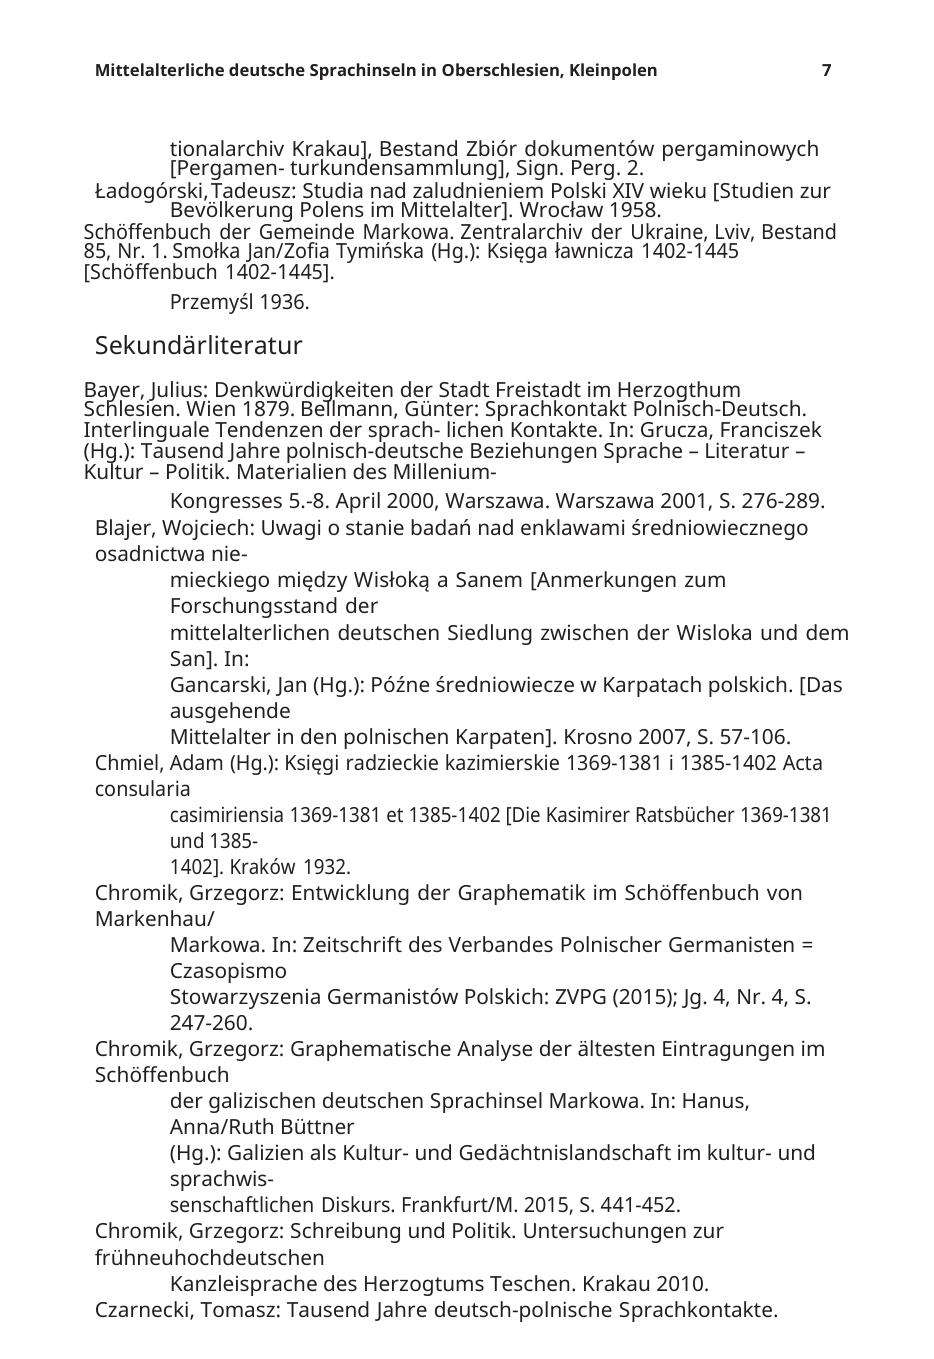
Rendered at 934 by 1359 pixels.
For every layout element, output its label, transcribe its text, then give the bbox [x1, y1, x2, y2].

text Chromik, Grzegorz: Entwicklung der Graphematik im Schöffenbuch von Markenhau/ [94, 879, 852, 932]
text Kanzleisprache des Herzogtums Teschen. Krakau 2010. [169, 1270, 852, 1296]
text Chromik, Grzegorz: Graphematische Analyse der ältesten Eintragungen im Schöffenbuch [94, 1036, 852, 1088]
text Blajer, Wojciech: Uwagi o stanie badań nad enklawami średniowiecznego osadnictwa nie- [94, 515, 852, 567]
text der galizischen deutschen Sprachinsel Markowa. In: Hanus, Anna/Ruth Büttner [169, 1088, 852, 1140]
text Kongresses 5.-8. April 2000, Warszawa. Warszawa 2001, S. 276-289. [169, 485, 852, 515]
text tionalarchiv Krakau], Bestand Zbiór dokumentów pergaminowych [Pergamen- turkundensammlung], Sign. Perg. 2. [169, 140, 839, 182]
text senschaftlichen Diskurs. Frankfurt/M. 2015, S. 441-452. [169, 1192, 852, 1218]
text Gancarski, Jan (Hg.): Późne średniowiecze w Karpatach polskich. [Das ausgehende [169, 671, 852, 723]
text casimiriensia 1369-1381 et 1385-1402 [Die Kasimirer Ratsbücher 1369-1381 und 1385- [169, 801, 852, 853]
text Markowa. In: Zeitschrift des Verbandes Polnischer Germanisten = Czasopismo [169, 932, 852, 984]
text 1402]. Kraków 1932. [169, 853, 852, 879]
text Ładogórski,Tadeusz: Studia nad zaludnieniem Polski XIV wieku [Studien zur Bevölkerung Polens im Mittelalter]. Wrocław 1958. [94, 182, 839, 223]
text Mittelalter in den polnischen Karpaten]. Krosno 2007, S. 57-106. [169, 723, 852, 749]
subtitle Sekundärliteratur [94, 328, 852, 362]
text mittelalterlichen deutschen Siedlung zwischen der Wisloka und dem San]. In: [169, 619, 852, 671]
text Chmiel, Adam (Hg.): Księgi radzieckie kazimierskie 1369-1381 i 1385-1402 Acta consularia [94, 749, 852, 801]
text Stowarzyszenia Germanistów Polskich: ZVPG (2015); Jg. 4, Nr. 4, S. 247-260. [169, 984, 852, 1036]
text Przemyśl 1936. [169, 286, 852, 316]
text (Hg.): Galizien als Kultur- und Gedächtnislandschaft im kultur- und sprachwis- [169, 1140, 852, 1192]
text Czarnecki, Tomasz: Tausend Jahre deutsch-polnische Sprachkontakte. [94, 1296, 852, 1322]
text Chromik, Grzegorz: Schreibung und Politik. Untersuchungen zur frühneuhochdeutschen [94, 1218, 852, 1270]
text Bayer, Julius: Denkwürdigkeiten der Stadt Freistadt im Herzogthum Schlesien. Wien 1879. Bellmann, Günter: Sprachkontakt Polnisch-Deutsch. Interlinguale Tendenzen der sprach- lichen Kontakte. In: Grucza, Franciszek (Hg.): Tausend Jahre polnisch-deutsche Beziehungen Sprache – Literatur – Kultur – Politik. Materialien des Millenium- [83, 381, 840, 485]
text mieckiego między Wisłoką a Sanem [Anmerkungen zum Forschungsstand der [169, 567, 852, 619]
text Schöffenbuch der Gemeinde Markowa. Zentralarchiv der Ukraine, Lviv, Bestand 85, Nr. 1. Smołka Jan/Zofia Tymińska (Hg.): Księga ławnicza 1402-1445 [Schöffenbuch 1402-1445]. [83, 223, 840, 286]
